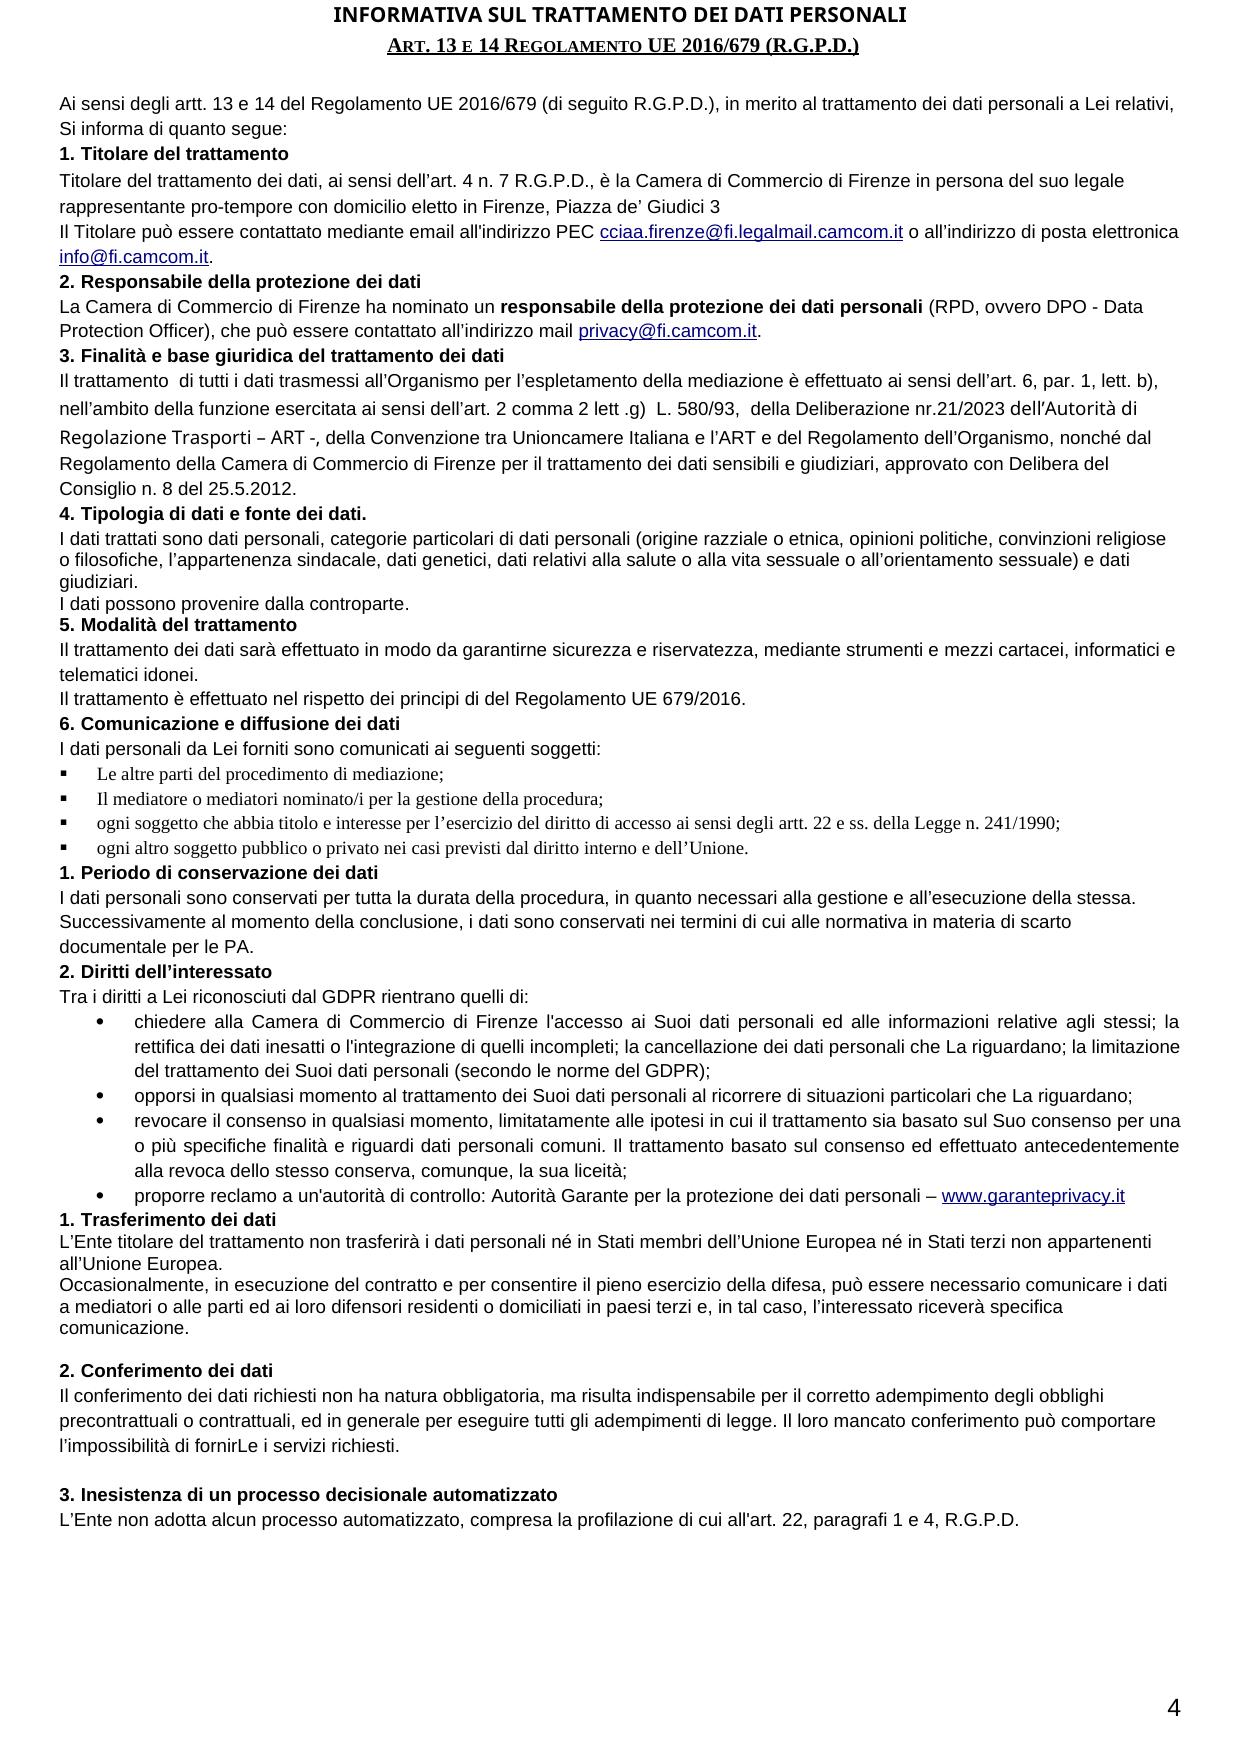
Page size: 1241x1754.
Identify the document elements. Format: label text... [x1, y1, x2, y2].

list Il mediatore o mediatori nominato/i per la gestione della procedura; [59, 787, 1181, 809]
list Responsabile della protezione dei dati [59, 271, 1181, 292]
list Comunicazione e diffusione dei dati [59, 713, 1181, 734]
list Modalità del trattamento [59, 614, 1181, 635]
text Titolare del trattamento dei dati, ai sensi dell’art. 4 n. 7 R.G.P.D., è la Camera di Commercio di Firenze in persona del suo legale rappresentante pro-tempore con domicilio eletto in Firenze, Piazza de’ Giudici 3 [59, 168, 1181, 218]
text Occasionalmente, in esecuzione del contratto e per consentire il pieno esercizio della difesa, può essere necessario comunicare i dati a mediatori o alle parti ed ai loro difensori residenti o domiciliati in paesi terzi e, in tal caso, l’interessato riceverà specifica comunicazione. [59, 1274, 1181, 1339]
text Il trattamento dei dati sarà effettuato in modo da garantirne sicurezza e riservatezza, mediante strumenti e mezzi cartacei, informatici e telematici idonei. [59, 639, 1181, 685]
text Il Titolare può essere contattato mediante email all'indirizzo PEC cciaa.firenze@fi.legalmail.camcom.it o all’indirizzo di posta elettronica info@fi.camcom.it. [59, 221, 1181, 267]
text Il trattamento è effettuato nel rispetto dei principi di del Regolamento UE 679/2016. [59, 688, 1181, 710]
text I dati possono provenire dalla controparte. [59, 592, 1181, 614]
list ogni altro soggetto pubblico o privato nei casi previsti dal diritto interno e dell’Unione. [59, 837, 1181, 858]
list Titolare del trattamento [59, 143, 1181, 164]
text Il trattamento di tutti i dati trasmessi all’Organismo per l’espletamento della mediazione è effettuato ai sensi dell’art. 6, par. 1, lett. b), nell’ambito della funzione esercitata ai sensi dell’art. 2 comma 2 lett .g) L. 580/93, della Deliberazione nr.21/2023 dell’Autorità di Regolazione Trasporti – ART -, della Convenzione tra Unioncamere Italiana e l’ART e del Regolamento dell’Organismo, nonché dal Regolamento della Camera di Commercio di Firenze per il trattamento dei dati sensibili e giudiziari, approvato con Delibera del Consiglio n. 8 del 25.5.2012. [59, 370, 1181, 499]
list Diritti dell’interessato [59, 961, 1181, 982]
text I dati trattati sono dati personali, categorie particolari di dati personali (origine razziale o etnica, opinioni politiche, convinzioni religiose o filosofiche, l’appartenenza sindacale, dati genetici, dati relativi alla salute o alla vita sessuale o all’orientamento sessuale) e dati giudiziari. [59, 528, 1181, 592]
list Tipologia di dati e fonte dei dati. [59, 503, 1181, 524]
text L’Ente titolare del trattamento non trasferirà i dati personali né in Stati membri dell’Unione Europea né in Stati terzi non appartenenti all’Unione Europea. [59, 1231, 1181, 1274]
text Tra i diritti a Lei riconosciuti dal GDPR rientrano quelli di: [59, 986, 1181, 1007]
list Trasferimento dei dati [59, 1209, 1181, 1231]
subtitle INFORMATIVA SUL TRATTAMENTO DEI DATI PERSONALI [59, 0, 1181, 28]
text Ai sensi degli artt. 13 e 14 del Regolamento UE 2016/679 (di seguito R.G.P.D.), in merito al trattamento dei dati personali a Lei relativi, Si informa di quanto segue: [59, 93, 1181, 139]
list Le altre parti del procedimento di mediazione; [59, 763, 1181, 784]
text I dati personali sono conservati per tutta la durata della procedura, in quanto necessari alla gestione e all’esecuzione della stessa. [59, 887, 1181, 908]
text Successivamente al momento della conclusione, i dati sono conservati nei termini di cui alle normativa in materia di scarto documentale per le PA. [59, 911, 1181, 958]
list opporsi in qualsiasi momento al trattamento dei Suoi dati personali al ricorrere di situazioni particolari che La riguardano; [97, 1085, 1181, 1107]
list proporre reclamo a un'autorità di controllo: Autorità Garante per la protezione dei dati personali – www.garanteprivacy.it [97, 1184, 1181, 1206]
text I dati personali da Lei forniti sono comunicati ai seguenti soggetti: [59, 738, 1181, 759]
list Periodo di conservazione dei dati [59, 862, 1181, 883]
list revocare il consenso in qualsiasi momento, limitatamente alle ipotesi in cui il trattamento sia basato sul Suo consenso per una o più specifiche finalità e riguardi dati personali comuni. Il trattamento basato sul consenso ed effettuato antecedentemente alla revoca dello stesso conserva, comunque, la sua liceità; [97, 1110, 1181, 1181]
text Art. 13 e 14 Regolamento UE 2016/679 (R.G.P.D.) [65, 33, 1181, 57]
list ogni soggetto che abbia titolo e interesse per l’esercizio del diritto di accesso ai sensi degli artt. 22 e ss. della Legge n. 241/1990; [59, 812, 1181, 834]
text La Camera di Commercio di Firenze ha nominato un responsabile della protezione dei dati personali (RPD, ovvero DPO - Data Protection Officer), che può essere contattato all’indirizzo mail privacy@fi.camcom.it. [59, 296, 1181, 342]
list Inesistenza di un processo decisionale automatizzato [59, 1484, 1181, 1506]
list Finalità e base giuridica del trattamento dei dati [59, 345, 1181, 367]
list Conferimento dei dati [59, 1360, 1181, 1382]
text Il conferimento dei dati richiesti non ha natura obbligatoria, ma risulta indispensabile per il corretto adempimento degli obblighi precontrattuali o contrattuali, ed in generale per eseguire tutti gli adempimenti di legge. Il loro mancato conferimento può comportare l’impossibilità di fornirLe i servizi richiesti. [59, 1385, 1181, 1456]
list chiedere alla Camera di Commercio di Firenze l'accesso ai Suoi dati personali ed alle informazioni relative agli stessi; la rettifica dei dati inesatti o l'integrazione di quelli incompleti; la cancellazione dei dati personali che La riguardano; la limitazione del trattamento dei Suoi dati personali (secondo le norme del GDPR); [97, 1011, 1181, 1082]
text L’Ente non adotta alcun processo automatizzato, compresa la profilazione di cui all'art. 22, paragrafi 1 e 4, R.G.P.D. [59, 1509, 1181, 1531]
